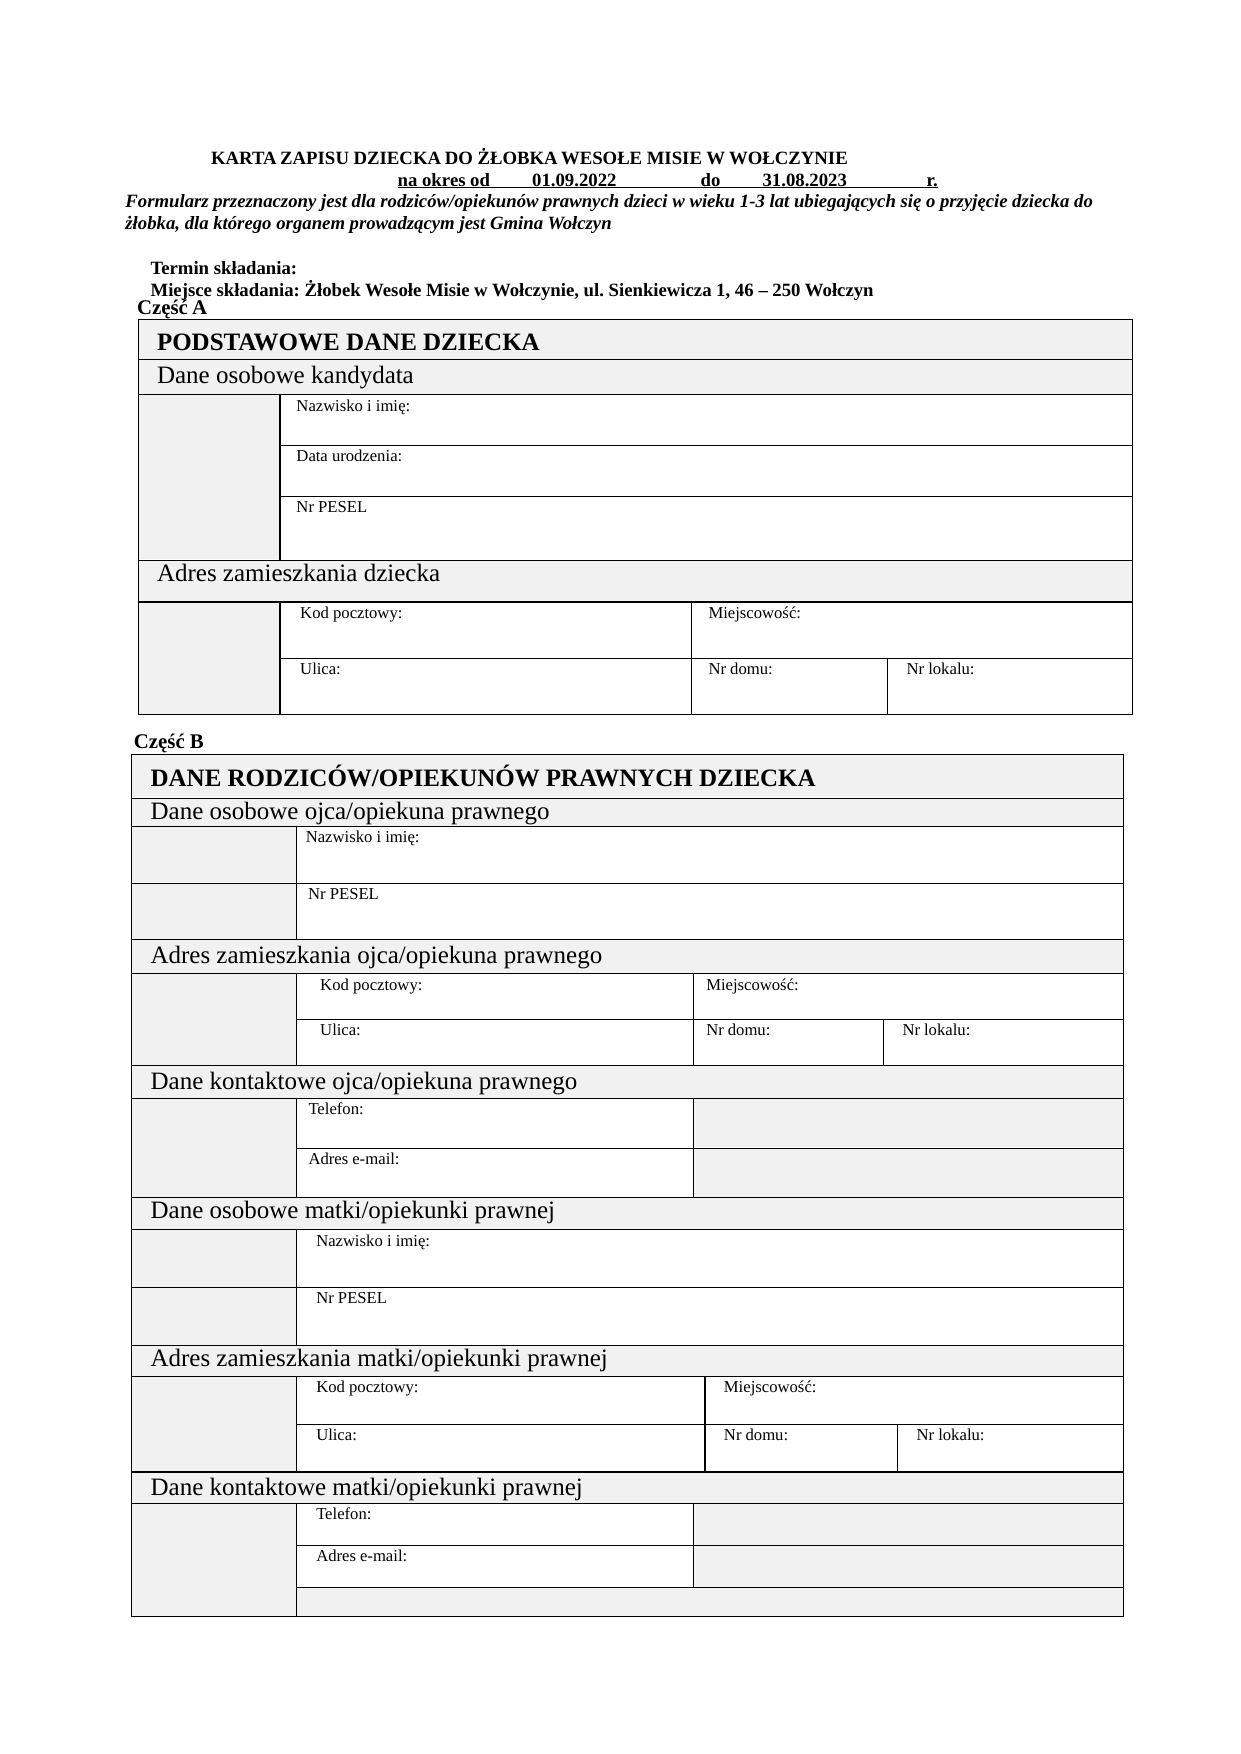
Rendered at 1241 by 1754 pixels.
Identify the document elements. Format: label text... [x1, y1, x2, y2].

table_cell [694, 1099, 1123, 1147]
table_cell Adres zamieszkania dziecka [139, 561, 1132, 601]
table_cell Nr lokalu: [884, 1020, 1123, 1065]
table_cell Adres zamieszkania ojca/opiekuna prawnego [132, 940, 1123, 973]
table_cell Nr PESEL [297, 884, 1123, 939]
table_header PODSTAWOWE DANE DZIECKA [139, 320, 1132, 359]
table_cell Nr PESEL [297, 1288, 694, 1345]
table_cell Nazwisko i imię: [297, 827, 694, 882]
text Miejsce składania: Żłobek Wesołe Misie w Wołczynie, ul. Sienkiewicza 1, 46 – 250 Wołczyn [150, 279, 1112, 299]
table_cell Dane kontaktowe matki/opiekunki prawnej [132, 1473, 1123, 1503]
table_cell Adres zamieszkania matki/opiekunki prawnej [132, 1346, 1123, 1376]
subtitle Część A [137, 295, 1122, 319]
table_cell [139, 603, 279, 714]
table_cell [132, 1504, 296, 1616]
table_cell Nr lokalu: [888, 659, 1132, 714]
table_cell [132, 884, 296, 939]
table_cell Dane osobowe kandydata [139, 360, 1132, 394]
table_cell Ulica: [281, 659, 691, 714]
table_cell Dane osobowe matki/opiekunki prawnej [132, 1198, 1123, 1229]
table_cell [694, 1546, 1123, 1587]
table_cell [132, 1377, 296, 1471]
table_cell Ulica: [297, 1020, 693, 1065]
table_cell Ulica: [297, 1425, 694, 1471]
text KARTA ZAPISU DZIECKA DO ŻŁOBKA WESOŁE MISIE W WOŁCZYNIE [211, 147, 1120, 168]
table_cell Nr domu: [694, 1020, 883, 1065]
text Formularz przeznaczony jest dla rodziców/opiekunów prawnych dzieci w wieku 1-3 lat ubiegających się o przyjęcie dziecka do żłobka, dla którego organem prowadzącym jest Gmina Wołczyn [125, 190, 1111, 233]
table_cell [694, 1425, 704, 1471]
table_cell Nr domu: [692, 659, 887, 714]
table_cell Data urodzenia: [281, 446, 1132, 496]
table_cell Adres e-mail: [297, 1546, 693, 1587]
table_cell Kod pocztowy: [281, 603, 691, 658]
table_cell Nazwisko i imię: [297, 1230, 694, 1287]
table_cell [132, 1230, 296, 1287]
table_cell Miejscowość: [694, 974, 1123, 1019]
table_cell [132, 974, 296, 1065]
table_cell Adres e-mail: [297, 1149, 693, 1197]
table_cell Telefon: [297, 1099, 693, 1147]
table_cell [297, 1588, 1123, 1616]
table_cell [139, 395, 279, 559]
table_cell Miejscowość: [692, 603, 1132, 658]
table_cell Nr lokalu: [898, 1425, 1123, 1471]
table_cell Telefon: [297, 1504, 693, 1545]
table_cell [132, 1099, 296, 1197]
table_cell Nazwisko i imię: [281, 395, 1132, 445]
table_cell Kod pocztowy: [297, 1377, 694, 1424]
table_cell Nr domu: [706, 1425, 897, 1471]
table_cell Dane kontaktowe ojca/opiekuna prawnego [132, 1066, 1123, 1098]
table_cell [132, 827, 296, 882]
text na okres od 01.09.2022 do 31.08.2023 r. [397, 168, 1120, 190]
table_cell Dane osobowe ojca/opiekuna prawnego [132, 799, 1123, 826]
table_cell Nr PESEL [281, 497, 1132, 559]
table_cell [694, 1230, 1123, 1287]
table_header DANE RODZICÓW/OPIEKUNÓW PRAWNYCH DZIECKA [132, 755, 1123, 797]
table_cell [694, 1149, 1123, 1197]
text Część B [118, 729, 1122, 753]
table_cell Miejscowość: [706, 1377, 1123, 1424]
table_cell [132, 1288, 296, 1345]
table_cell [694, 1288, 1123, 1345]
table_cell [694, 1377, 704, 1424]
table_cell [694, 827, 1123, 882]
table_cell [694, 1504, 1123, 1545]
text Termin składania: [150, 257, 1112, 278]
table_cell Kod pocztowy: [297, 974, 693, 1019]
